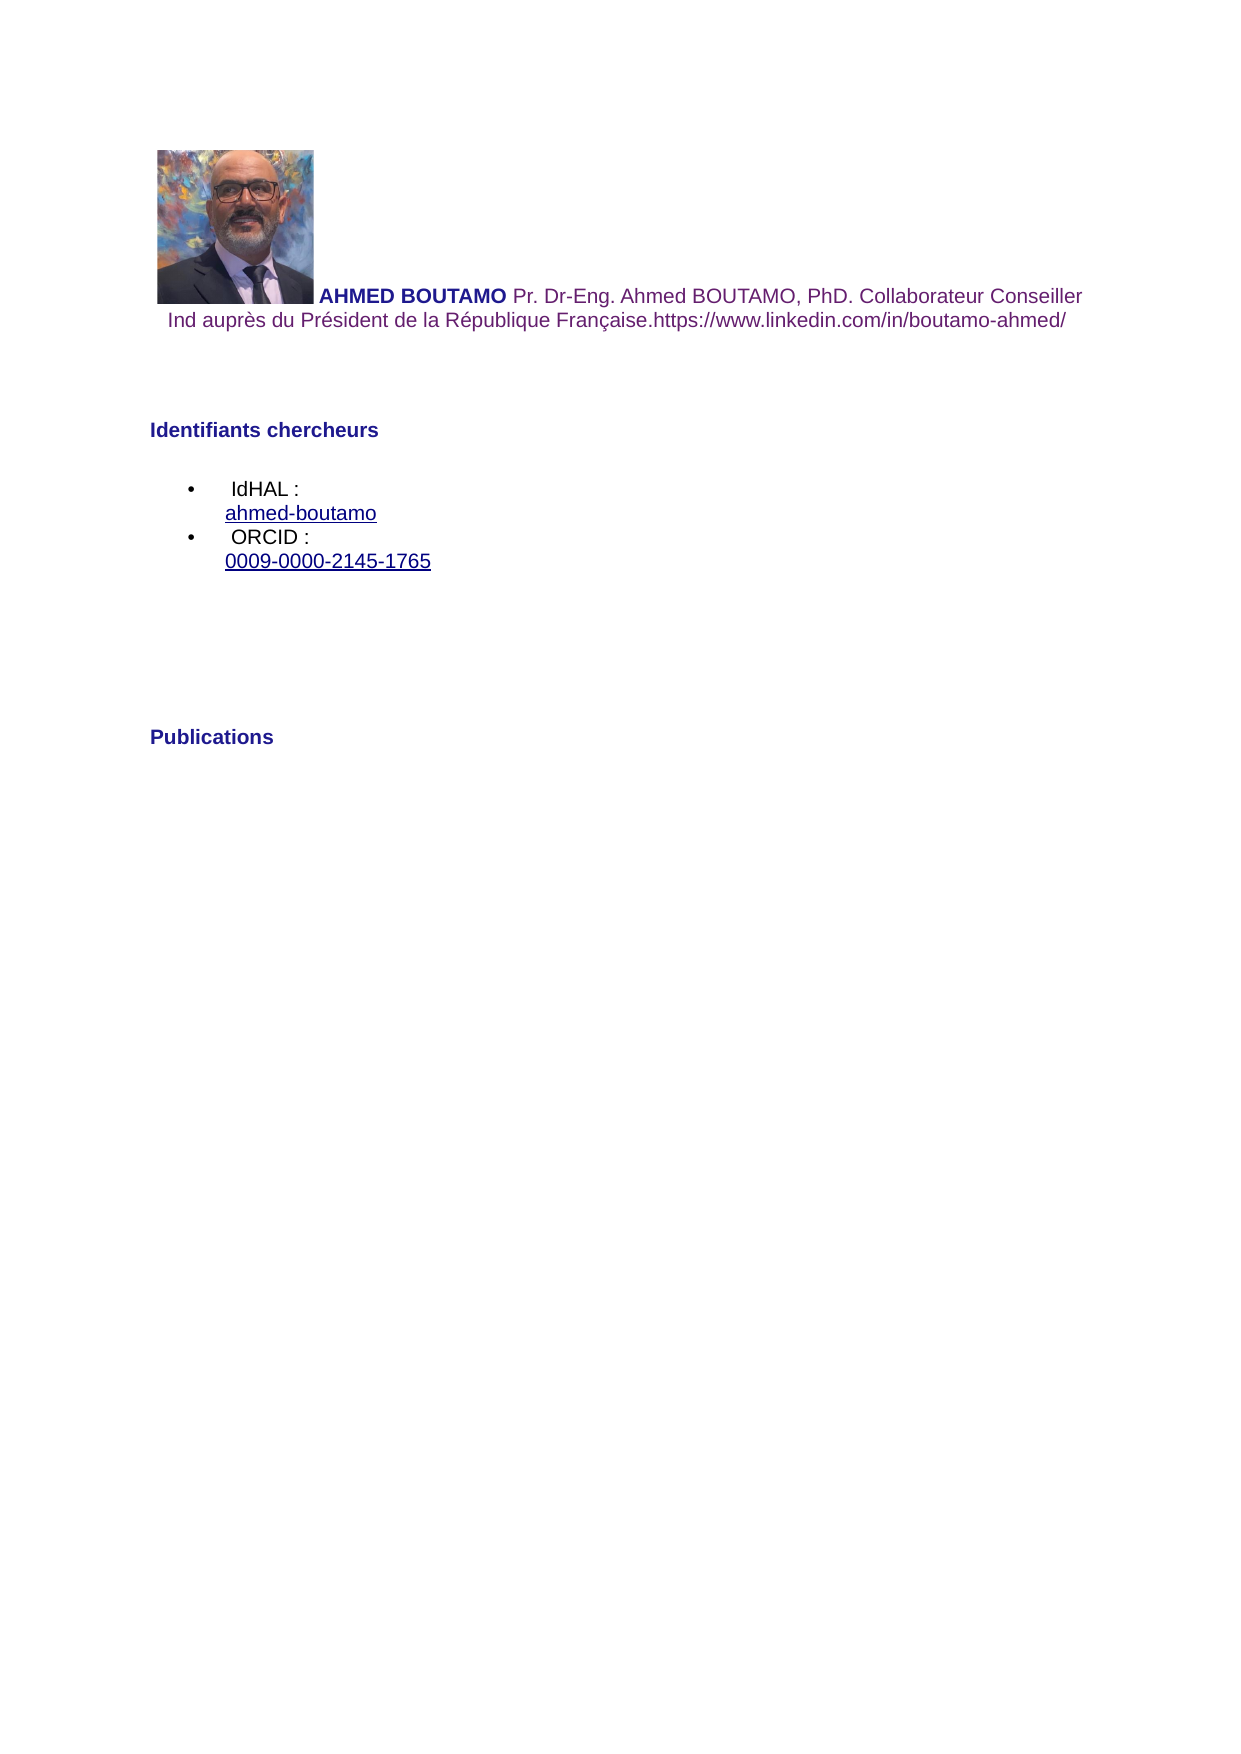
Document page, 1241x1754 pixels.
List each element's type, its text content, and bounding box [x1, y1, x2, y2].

subtitle Identifiants chercheurs [150, 418, 1090, 442]
list ORCID : [187, 524, 1090, 548]
subtitle Publications [150, 724, 1090, 748]
list ahmed-boutamo [187, 501, 1090, 524]
subtitle AHMED BOUTAMO Pr. Dr-Eng. Ahmed BOUTAMO, PhD. Collaborateur Conseiller Ind auprès du Président de la République Française.https://www.linkedin.com/in/boutamo-ahmed/ [150, 150, 1090, 332]
list 0009-0000-2145-1765 [187, 548, 1090, 572]
picture [157, 150, 314, 304]
list IdHAL : [187, 477, 1090, 501]
